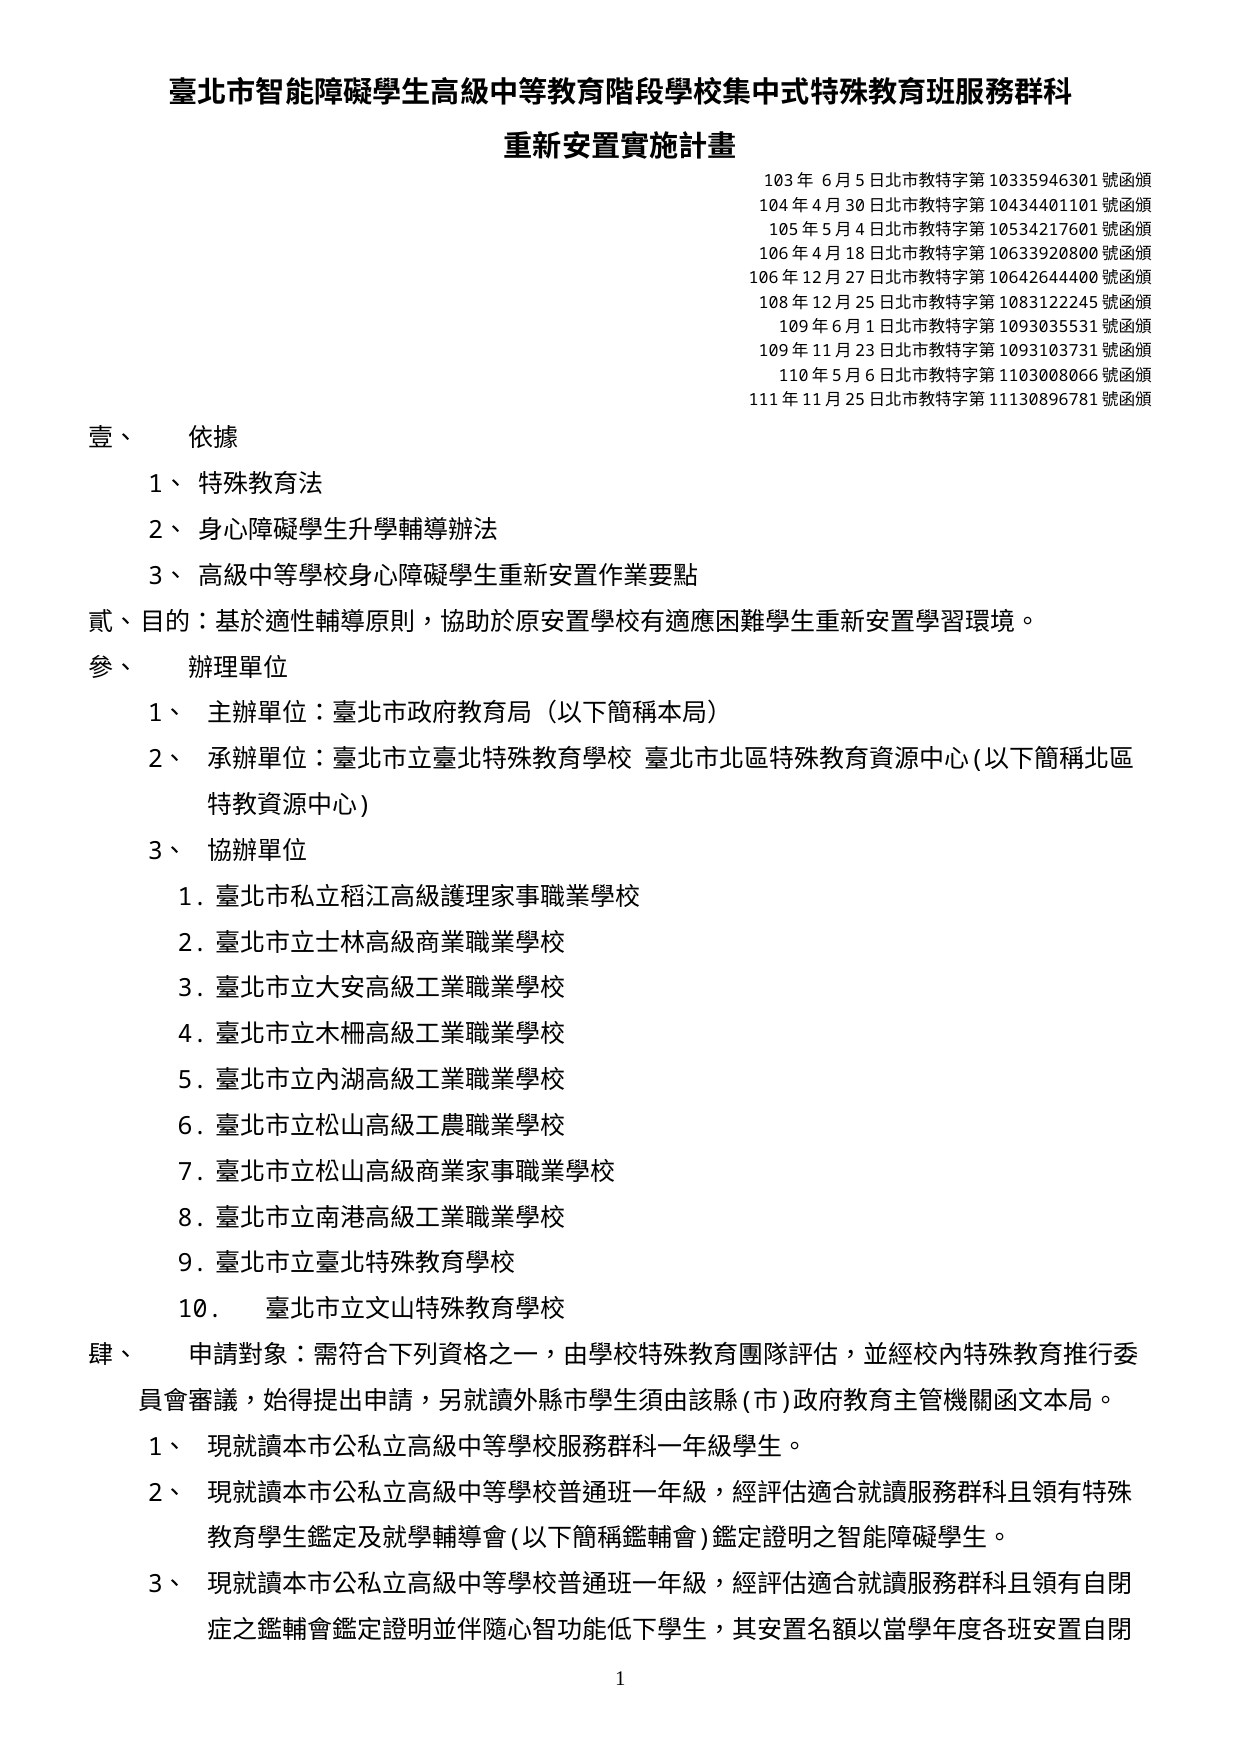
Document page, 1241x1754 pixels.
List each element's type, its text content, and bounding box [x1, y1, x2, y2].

text 110年5月6日北市教特字第1103008066號函頒 [89, 362, 1152, 386]
list 臺北市立大安高級工業職業學校 [177, 960, 1152, 1006]
list 臺北市立南港高級工業職業學校 [177, 1189, 1152, 1235]
list 臺北市立內湖高級工業職業學校 [177, 1052, 1152, 1098]
list 臺北市立臺北特殊教育學校 [177, 1235, 1152, 1281]
list 辦理單位 [89, 639, 1152, 685]
list 特殊教育法 [148, 456, 1152, 502]
list 目的：基於適性輔導原則，協助於原安置學校有適應困難學生重新安置學習環境。 [89, 593, 1152, 639]
list 承辦單位：臺北市立臺北特殊教育學校 臺北市北區特殊教育資源中心(以下簡稱北區特教資源中心) [148, 731, 1152, 823]
list 高級中等學校身心障礙學生重新安置作業要點 [148, 548, 1152, 593]
list 申請對象：需符合下列資格之一，由學校特殊教育團隊評估，並經校內特殊教育推行委員會審議，始得提出申請，另就讀外縣市學生須由該縣(市)政府教育主管機關函文本局。 [89, 1327, 1152, 1418]
list 臺北市立松山高級工農職業學校 [177, 1098, 1152, 1143]
text 臺北市智能障礙學生高級中等教育階段學校集中式特殊教育班服務群科 [89, 59, 1152, 113]
list 臺北市立木柵高級工業職業學校 [177, 1006, 1152, 1052]
text 111年11月25日北市教特字第11130896781號函頒 [89, 386, 1152, 410]
list 依據 [89, 410, 1152, 456]
text 105年5月4日北市教特字第10534217601號函頒 [89, 216, 1152, 240]
list 主辦單位：臺北市政府教育局（以下簡稱本局） [148, 685, 1152, 731]
text 109年11月23日北市教特字第1093103731號函頒 [89, 337, 1152, 362]
list 協辦單位 [148, 823, 1152, 868]
list 臺北市立松山高級商業家事職業學校 [177, 1143, 1152, 1189]
text 106年4月18日北市教特字第10633920800號函頒 [89, 240, 1152, 264]
text 108年12月25日北市教特字第1083122245號函頒 [89, 289, 1152, 313]
list 臺北市立文山特殊教育學校 [177, 1281, 1152, 1327]
text 109年6月1日北市教特字第1093035531號函頒 [89, 313, 1152, 337]
list 臺北市立士林高級商業職業學校 [177, 914, 1152, 960]
text 106年12月27日北市教特字第10642644400號函頒 [89, 264, 1152, 289]
list 現就讀本市公私立高級中等學校服務群科一年級學生。 [148, 1418, 1152, 1464]
text 103年 6月5日北市教特字第10335946301號函頒 [89, 167, 1152, 192]
text 重新安置實施計畫 [89, 113, 1152, 167]
text 104年4月30日北市教特字第10434401101號函頒 [89, 192, 1152, 216]
list 身心障礙學生升學輔導辦法 [148, 502, 1152, 548]
list 臺北市私立稻江高級護理家事職業學校 [177, 868, 1152, 914]
list 現就讀本市公私立高級中等學校普通班一年級，經評估適合就讀服務群科且領有自閉症之鑑輔會鑑定證明並伴隨心智功能低下學生，其安置名額以當學年度各班安置自閉 [148, 1556, 1152, 1648]
list 現就讀本市公私立高級中等學校普通班一年級，經評估適合就讀服務群科且領有特殊教育學生鑑定及就學輔導會(以下簡稱鑑輔會)鑑定證明之智能障礙學生。 [148, 1464, 1152, 1556]
